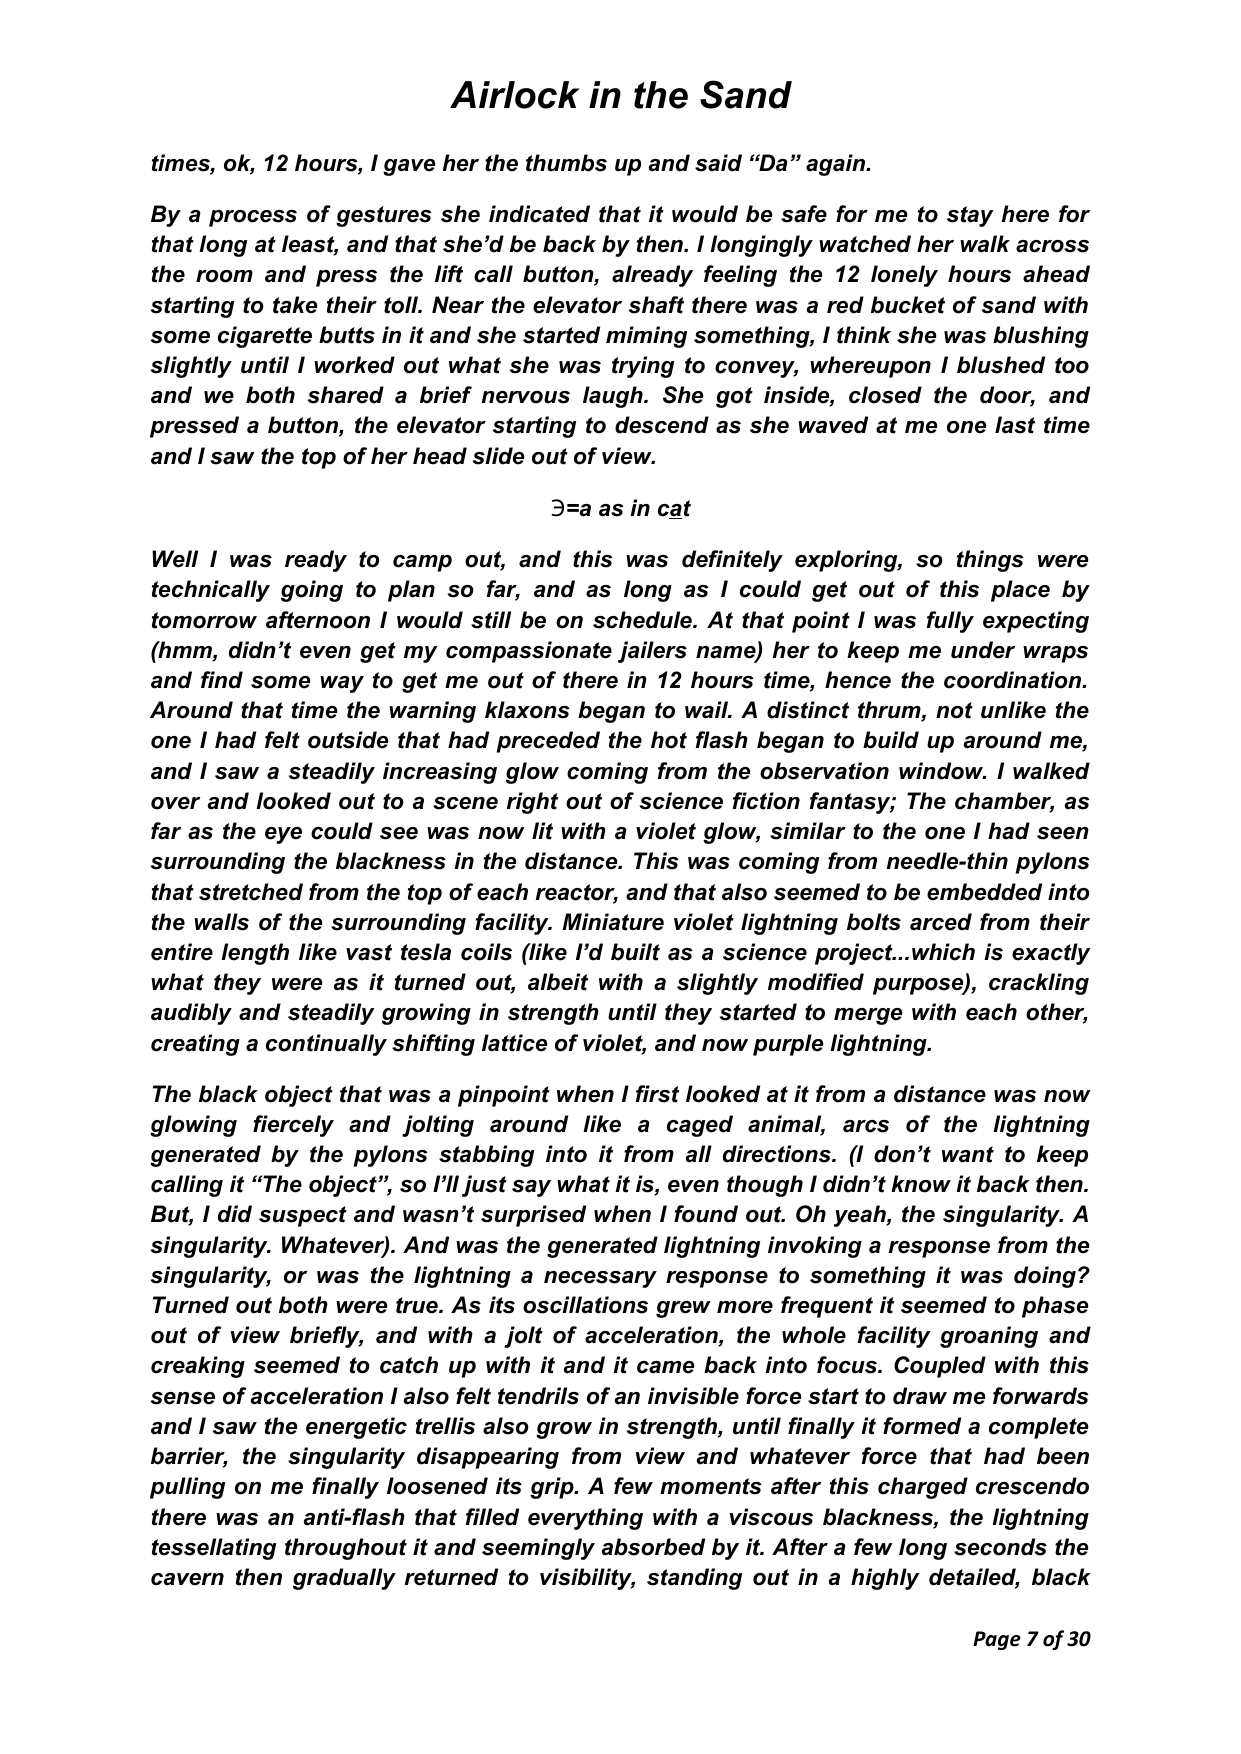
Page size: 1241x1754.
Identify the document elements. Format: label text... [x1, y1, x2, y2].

text times, ok, 12 hours, I gave her the thumbs up and said “Da” again. [150, 150, 1090, 176]
text Э=a as in cat [150, 494, 1090, 521]
text By a process of gestures she indicated that it would be safe for me to stay here for that long at least, and that she’d be back by then. I longingly watched her walk across the room and press the lift call button, already feeling the 12 lonely hours ahead starting to take their toll. Near the elevator shaft there was a red bucket of sand with some cigarette butts in it and she started miming something, I think she was blushing slightly until I worked out what she was trying to convey, whereupon I blushed too and we both shared a brief nervous laugh. She got inside, closed the door, and pressed a button, the elevator starting to descend as she waved at me one last time and I saw the top of her head slide out of view. [150, 201, 1090, 469]
text The black object that was a pinpoint when I first looked at it from a distance was now glowing fiercely and jolting around like a caged animal, arcs of the lightning generated by the pylons stabbing into it from all directions. (I don’t want to keep calling it “The object”, so I’ll just say what it is, even though I didn’t know it back then. But, I did suspect and wasn’t surprised when I found out. Oh yeah, the singularity. A singularity. Whatever). And was the generated lightning invoking a response from the singularity, or was the lightning a necessary response to something it was doing? Turned out both were true. As its oscillations grew more frequent it seemed to phase out of view briefly, and with a jolt of acceleration, the whole facility groaning and creaking seemed to catch up with it and it came back into focus. Coupled with this sense of acceleration I also felt tendrils of an invisible force start to draw me forwards and I saw the energetic trellis also grow in strength, until finally it formed a complete barrier, the singularity disappearing from view and whatever force that had been pulling on me finally loosened its grip. A few moments after this charged crescendo there was an anti-flash that filled everything with a viscous blackness, the lightning tessellating throughout it and seemingly absorbed by it. After a few long seconds the cavern then gradually returned to visibility, standing out in a highly detailed, black [150, 1081, 1090, 1590]
text Well I was ready to camp out, and this was definitely exploring, so things were technically going to plan so far, and as long as I could get out of this place by tomorrow afternoon I would still be on schedule. At that point I was fully expecting (hmm, didn’t even get my compassionate jailers name) her to keep me under wraps and find some way to get me out of there in 12 hours time, hence the coordination. Around that time the warning klaxons began to wail. A distinct thrum, not unlike the one I had felt outside that had preceded the hot flash began to build up around me, and I saw a steadily increasing glow coming from the observation window. I walked over and looked out to a scene right out of science fiction fantasy; The chamber, as far as the eye could see was now lit with a violet glow, similar to the one I had seen surrounding the blackness in the distance. This was coming from needle-thin pylons that stretched from the top of each reactor, and that also seemed to be embedded into the walls of the surrounding facility. Miniature violet lightning bolts arced from their entire length like vast tesla coils (like I’d built as a science project...which is exactly what they were as it turned out, albeit with a slightly modified purpose), crackling audibly and steadily growing in strength until they started to merge with each other, creating a continually shifting lattice of violet, and now purple lightning. [150, 546, 1090, 1056]
